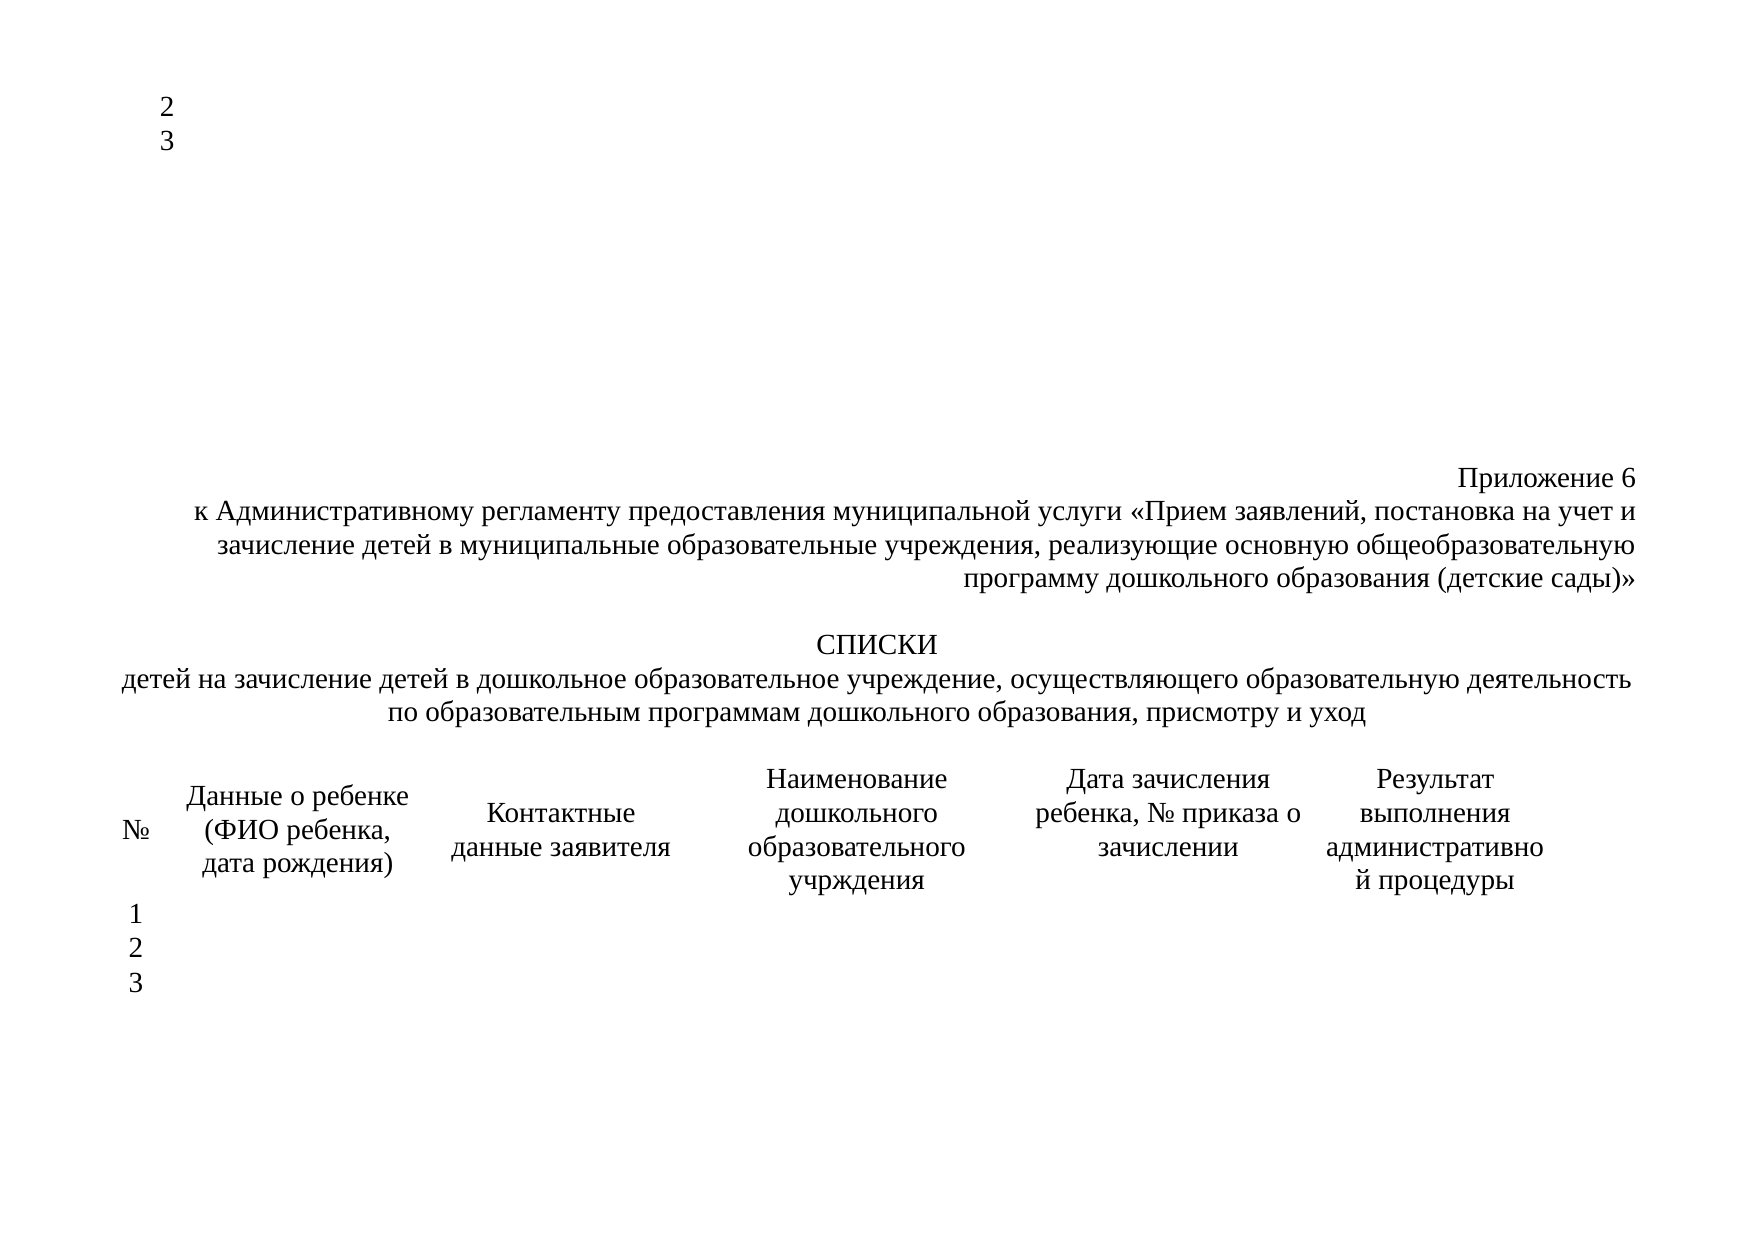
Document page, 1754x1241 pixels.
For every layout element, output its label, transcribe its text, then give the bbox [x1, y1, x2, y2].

table_cell [587, 123, 757, 158]
table_cell [271, 89, 372, 123]
table_cell [431, 930, 691, 965]
table_cell [1022, 965, 1314, 999]
table_cell [372, 123, 587, 158]
table_cell 3 [107, 123, 227, 158]
table_cell [587, 89, 757, 123]
table_cell [227, 89, 271, 123]
table_cell [1182, 123, 1277, 158]
table_cell [890, 123, 947, 158]
table_cell [757, 123, 890, 158]
table_cell [947, 123, 1182, 158]
table_cell [431, 965, 691, 999]
table_header Дата зачисления ребенка, № приказа о зачислении [1022, 762, 1314, 896]
table_cell [691, 965, 1022, 999]
table_cell [1307, 123, 1490, 158]
table_cell [164, 896, 431, 930]
list детей на зачисление детей в дошкольное образовательное учреждение, осуществляющего образовательную деятельность по образовательным программам дошкольного образования, присмотру и уход [118, 661, 1636, 728]
table_header Наименование дошкольного образовательного учрждения [691, 762, 1022, 896]
table_cell [1314, 896, 1556, 930]
text к Административному регламенту предоставления муниципальной услуги «Прием заявлений, постановка на учет и зачисление детей в муниципальные образовательные учреждения, реализующие основную общеобразовательную программу дошкольного образования (детские сады)» [118, 493, 1636, 594]
table_cell 2 [107, 89, 227, 123]
table_cell [164, 930, 431, 965]
table_cell 2 [107, 930, 164, 965]
table_cell [1277, 123, 1307, 158]
table_cell [271, 123, 372, 158]
table_cell [227, 123, 271, 158]
table_cell [164, 965, 431, 999]
table_cell [757, 89, 890, 123]
table_cell [372, 89, 587, 123]
table_cell [1547, 123, 1620, 158]
text Приложение 6 [118, 460, 1636, 493]
table_cell [1620, 123, 1754, 158]
table_cell [691, 930, 1022, 965]
table_cell [1022, 930, 1314, 965]
table_header Контактные данные заявителя [431, 762, 691, 896]
table_cell 1 [107, 896, 164, 930]
table_cell [890, 89, 947, 123]
table_cell [1277, 89, 1307, 123]
table_header № [107, 762, 164, 896]
table_cell [1314, 965, 1556, 999]
table_cell [691, 896, 1022, 930]
table_cell [431, 896, 691, 930]
table_cell [1307, 89, 1490, 123]
table_header Результат выполнения административной процедуры [1314, 762, 1556, 896]
table_cell [1490, 123, 1547, 158]
table_header Данные о ребенке (ФИО ребенка, дата рождения) [164, 762, 431, 896]
table_cell [1182, 89, 1277, 123]
table_cell [1547, 89, 1620, 123]
table_cell [1022, 896, 1314, 930]
table_cell [1490, 89, 1547, 123]
table_cell 3 [107, 965, 164, 999]
table_cell [947, 89, 1182, 123]
table_cell [1314, 930, 1556, 965]
table_cell [1620, 89, 1754, 123]
list СПИСКИ [118, 627, 1636, 661]
